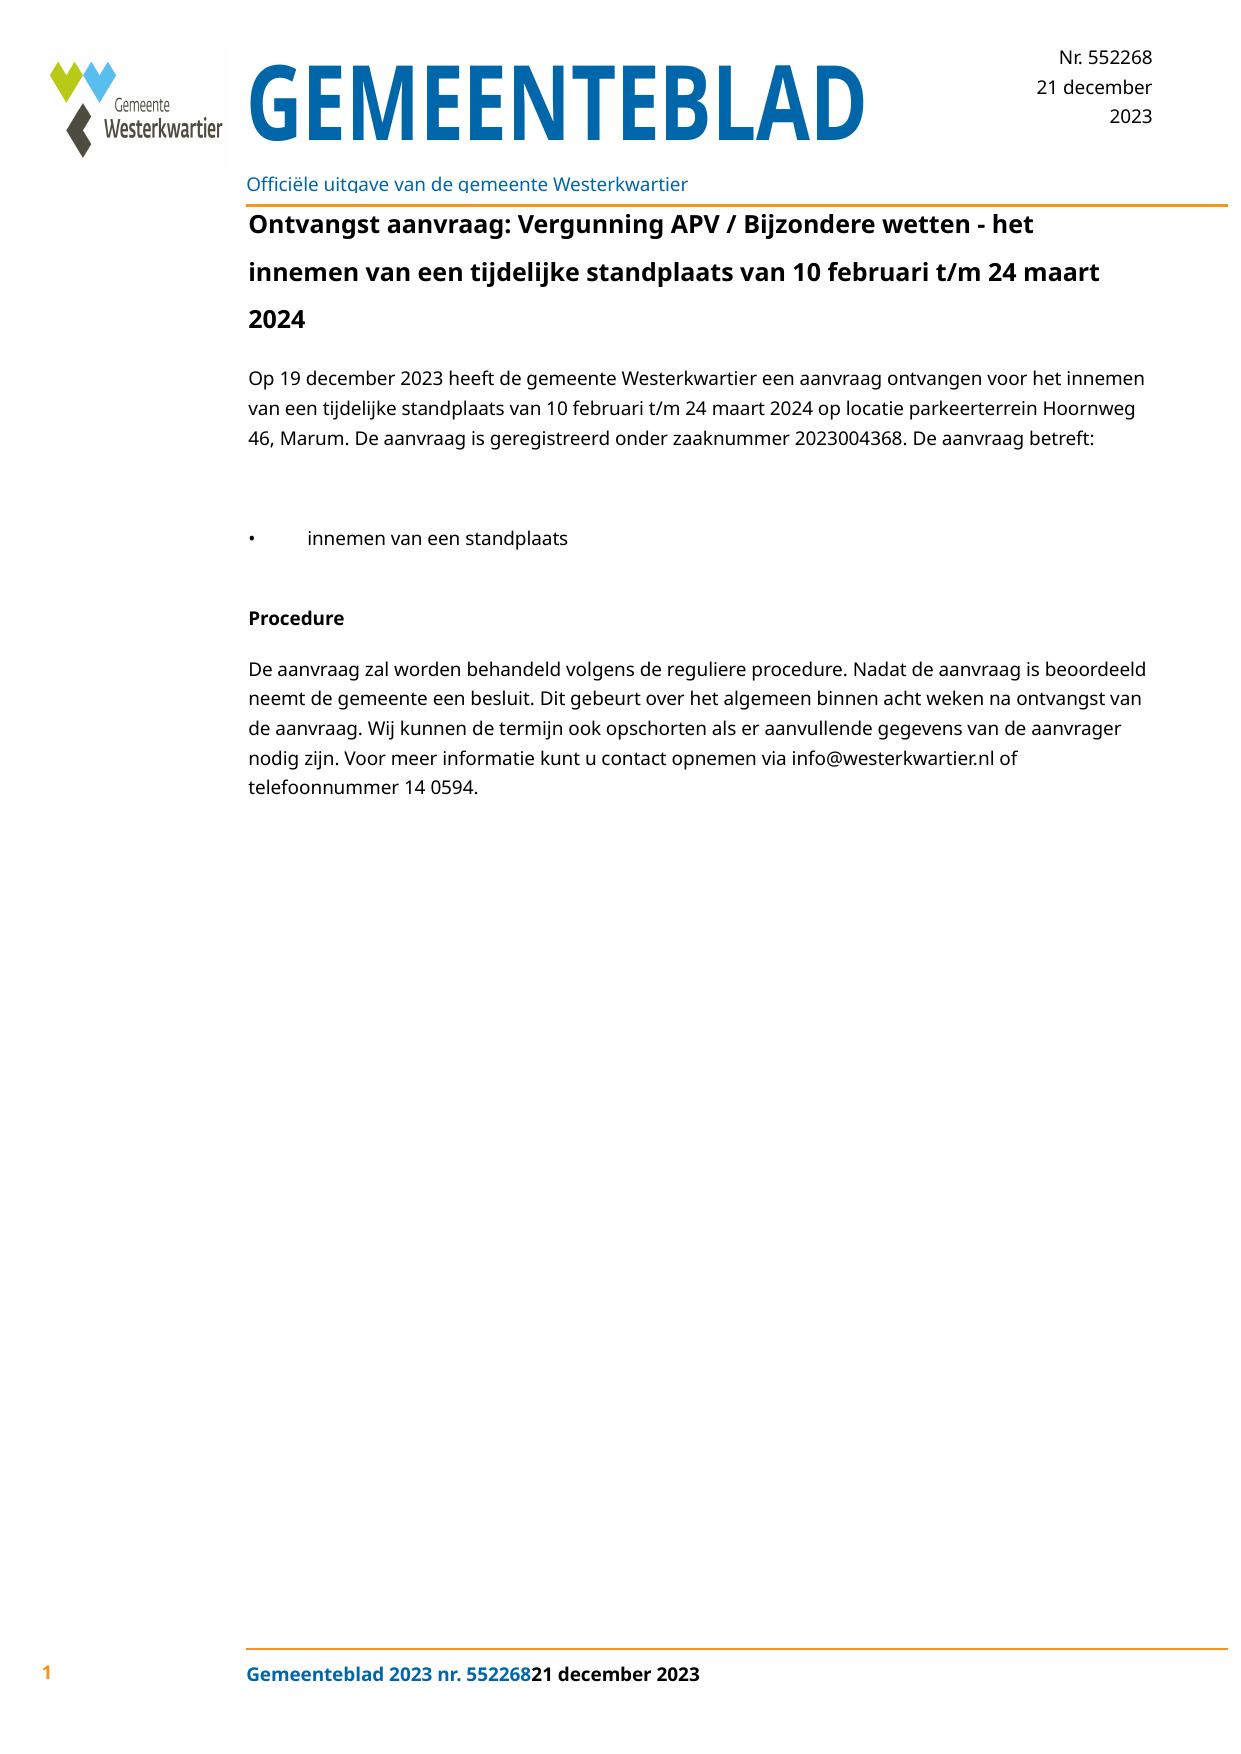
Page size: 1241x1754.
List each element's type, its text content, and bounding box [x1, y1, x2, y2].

text Op 19 december 2023 heeft de gemeente Westerkwartier een aanvraag ontvangen voor het innemen van een tijdelijke standplaats van 10 februari t/m 24 maart 2024 op locatie parkeerterrein Hoornweg 46, Marum. De aanvraag is geregistreerd onder zaaknummer 2023004368. De aanvraag betreft: [248, 366, 1152, 450]
picture [41, 47, 231, 172]
text De aanvraag zal worden behandeld volgens de reguliere procedure. Nadat de aanvraag is beoordeeld neemt de gemeente een besluit. Dit gebeurt over het algemeen binnen acht weken na ontvangst van de aanvraag. Wij kunnen de termijn ook opschorten als er aanvullende gegevens van de aanvrager nodig zijn. Voor meer informatie kunt u contact opnemen via info@westerkwartier.nl of telefoonnummer 14 0594. [248, 656, 1152, 800]
text Ontvangst aanvraag: Vergunning APV / Bijzondere wetten - het innemen van een tijdelijke standplaats van 10 februari t/m 24 maart 2024 [248, 207, 1152, 336]
text Procedure [248, 606, 1152, 631]
list innemen van een standplaats [248, 526, 1152, 551]
